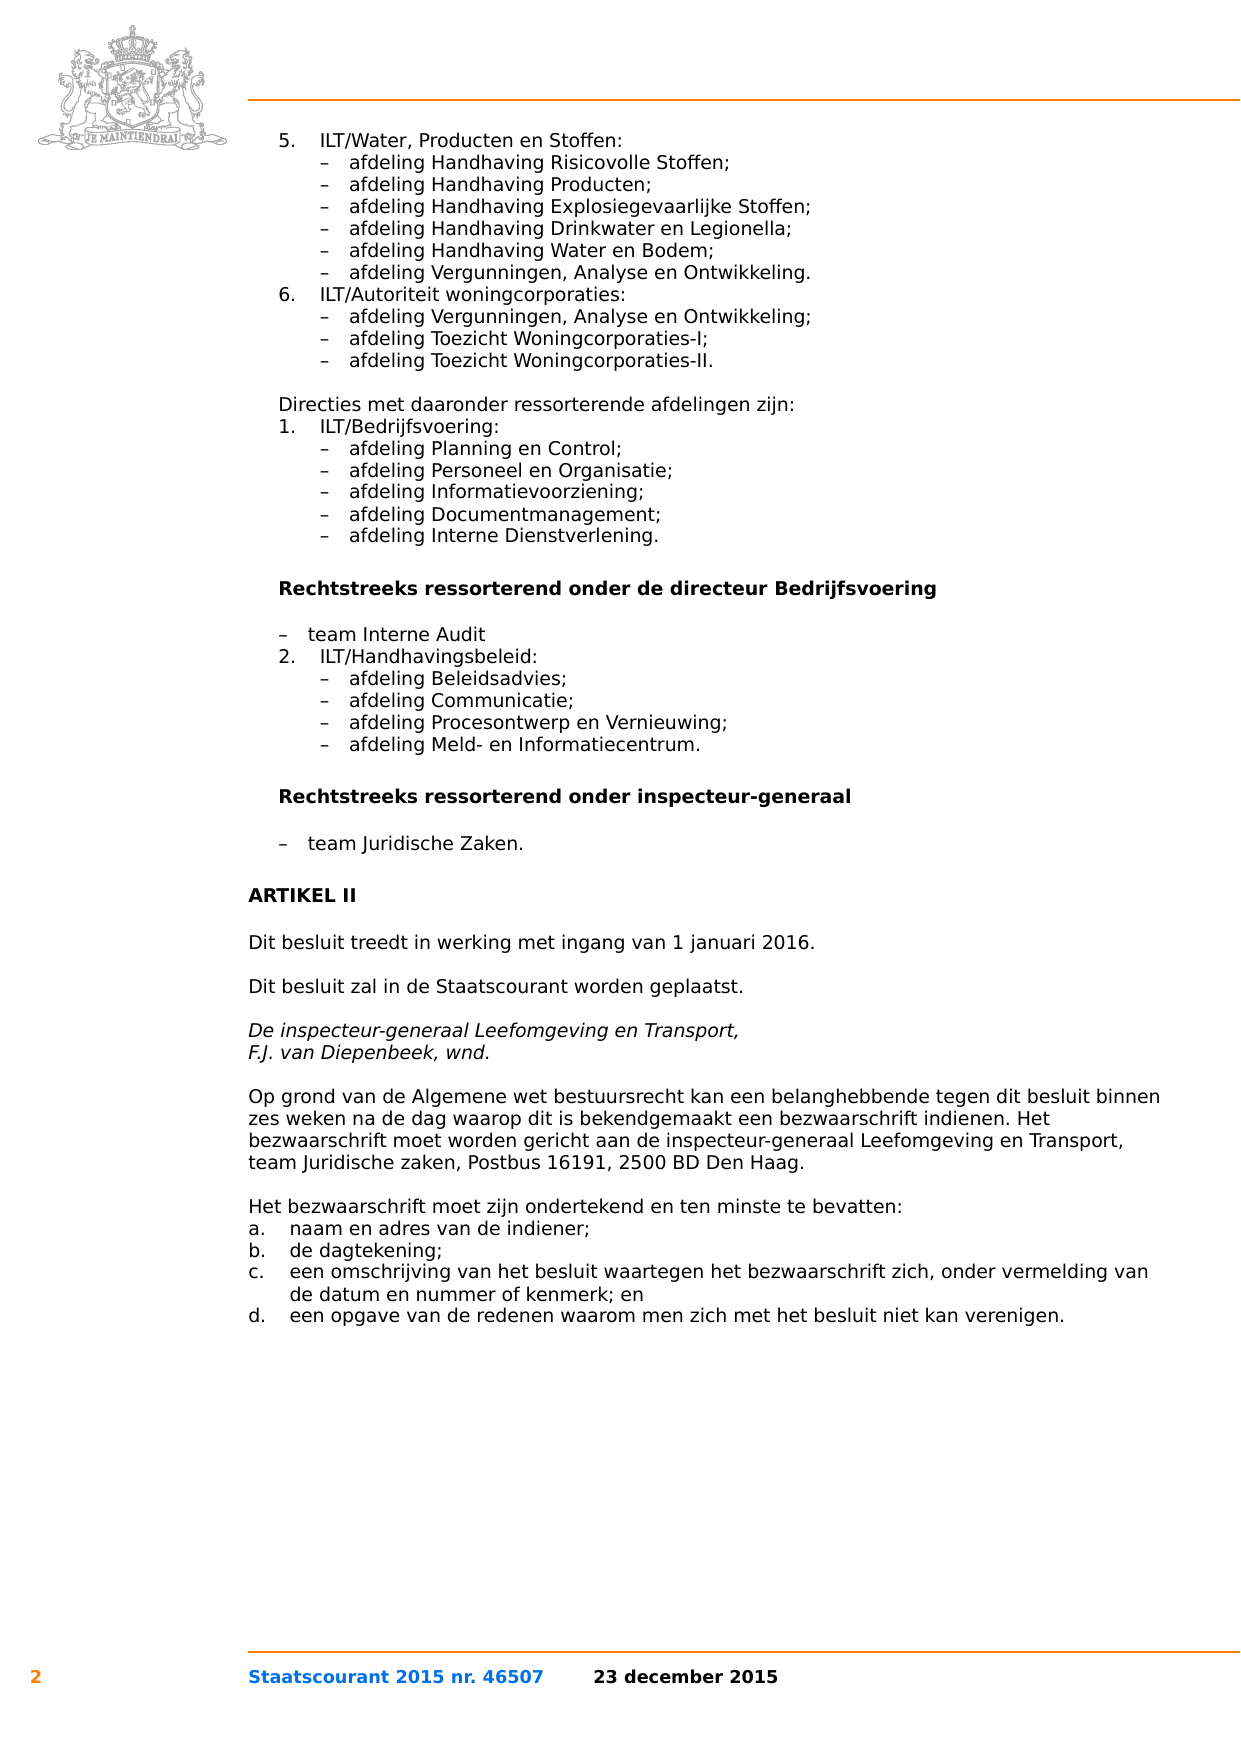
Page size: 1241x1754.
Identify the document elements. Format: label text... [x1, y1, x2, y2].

text d. een opgave van de redenen waarom men zich met het besluit niet kan verenigen. [248, 1305, 1163, 1327]
text – afdeling Interne Dienstverlening. [319, 525, 1163, 547]
text Dit besluit zal in de Staatscourant worden geplaatst. [248, 976, 1163, 998]
text De inspecteur-generaal Leefomgeving en Transport, F.J. van Diepenbeek, wnd. [248, 1020, 1163, 1064]
text – afdeling Informatievoorziening; [319, 481, 1163, 503]
text – afdeling Personeel en Organisatie; [319, 459, 1163, 481]
text – afdeling Procesontwerp en Vernieuwing; [319, 712, 1163, 734]
text – afdeling Handhaving Risicovolle Stoffen; [319, 152, 1163, 174]
text – team Juridische Zaken. [278, 833, 1163, 855]
text – afdeling Beleidsadvies; [319, 668, 1163, 690]
text – afdeling Toezicht Woningcorporaties-I; [319, 328, 1163, 350]
text Dit besluit treedt in werking met ingang van 1 januari 2016. [248, 932, 1163, 954]
text – afdeling Meld- en Informatiecentrum. [319, 734, 1163, 756]
text a. naam en adres van de indiener; [248, 1217, 1163, 1239]
text 1. ILT/Bedrijfsvoering: [278, 416, 1163, 437]
text 5. ILT/Water, Producten en Stoffen: [278, 130, 1163, 152]
subtitle Rechtstreeks ressorterend onder inspecteur-generaal [278, 786, 1163, 808]
subtitle ARTIKEL II [248, 885, 1163, 907]
text – afdeling Handhaving Producten; [319, 174, 1163, 196]
text – afdeling Handhaving Drinkwater en Legionella; [319, 218, 1163, 240]
text – afdeling Handhaving Explosiegevaarlijke Stoffen; [319, 196, 1163, 218]
text Het bezwaarschrift moet zijn ondertekend en ten minste te bevatten: [248, 1196, 1163, 1217]
text c. een omschrijving van het besluit waartegen het bezwaarschrift zich, onder vermelding van de datum en nummer of kenmerk; en [248, 1261, 1163, 1305]
text – afdeling Documentmanagement; [319, 503, 1163, 525]
text – afdeling Communicatie; [319, 690, 1163, 712]
text – afdeling Vergunningen, Analyse en Ontwikkeling; [319, 306, 1163, 328]
picture [38, 25, 227, 150]
text b. de dagtekening; [248, 1239, 1163, 1261]
text – afdeling Toezicht Woningcorporaties-II. [319, 350, 1163, 372]
text – afdeling Vergunningen, Analyse en Ontwikkeling. [319, 262, 1163, 284]
text Directies met daaronder ressorterende afdelingen zijn: [278, 393, 1163, 416]
text Op grond van de Algemene wet bestuursrecht kan een belanghebbende tegen dit besluit binnen zes weken na de dag waarop dit is bekendgemaakt een bezwaarschrift indienen. Het bezwaarschrift moet worden gericht aan de inspecteur-generaal Leefomgeving en Transport, team Juridische zaken, Postbus 16191, 2500 BD Den Haag. [248, 1086, 1163, 1174]
text – afdeling Handhaving Water en Bodem; [319, 240, 1163, 262]
text 2. ILT/Handhavingsbeleid: [278, 646, 1163, 668]
text 6. ILT/Autoriteit woningcorporaties: [278, 284, 1163, 306]
text – afdeling Planning en Control; [319, 437, 1163, 459]
subtitle Rechtstreeks ressorterend onder de directeur Bedrijfsvoering [278, 577, 1163, 599]
text – team Interne Audit [278, 624, 1163, 646]
